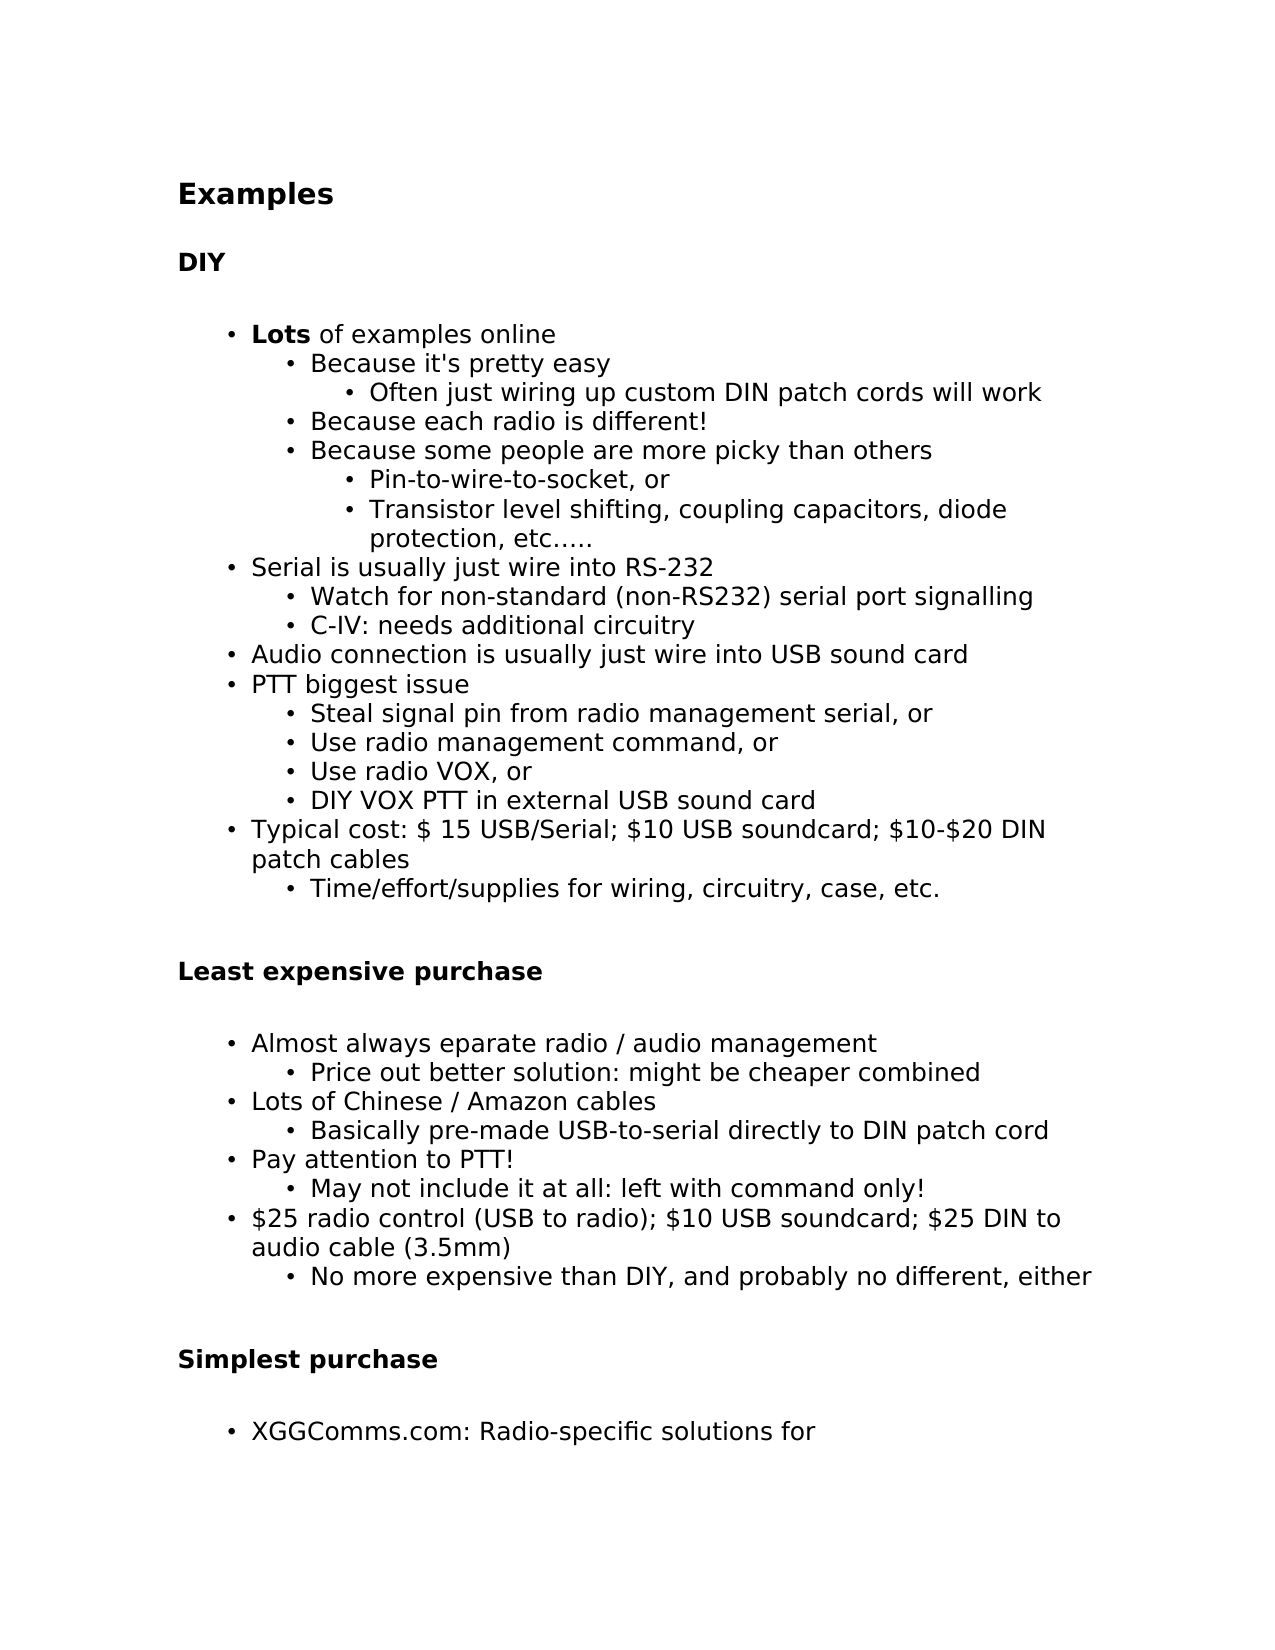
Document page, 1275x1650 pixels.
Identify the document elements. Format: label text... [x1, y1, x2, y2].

list Almost always eparate radio / audio management [236, 1029, 1098, 1058]
list Basically pre-made USB-to-serial directly to DIN patch cord [295, 1116, 1098, 1145]
list PTT biggest issue [236, 670, 1098, 699]
subtitle Least expensive purchase [177, 958, 1098, 987]
list $25 radio control (USB to radio); $10 USB soundcard; $25 DIN to audio cable (3.5mm) [236, 1204, 1098, 1262]
list Because some people are more picky than others [295, 436, 1098, 466]
list Because each radio is different! [295, 407, 1098, 436]
subtitle DIY [177, 249, 1098, 278]
list XGGComms.com: Radio-specific solutions for [236, 1417, 1098, 1446]
list No more expensive than DIY, and probably no different, either [295, 1262, 1098, 1291]
list Pay attention to PTT! [236, 1145, 1098, 1174]
list DIY VOX PTT in external USB sound card [295, 786, 1098, 816]
list Use radio management command, or [295, 728, 1098, 757]
list Use radio VOX, or [295, 757, 1098, 786]
list Time/effort/supplies for wiring, circuitry, case, etc. [295, 874, 1098, 903]
subtitle Simplest purchase [177, 1346, 1098, 1375]
list Transistor level shifting, coupling capacitors, diode protection, etc….. [354, 495, 1098, 553]
list Because it's pretty easy [295, 349, 1098, 378]
list Lots of examples online [236, 320, 1098, 349]
list May not include it at all: left with command only! [295, 1174, 1098, 1204]
list Lots of Chinese / Amazon cables [236, 1087, 1098, 1116]
list Audio connection is usually just wire into USB sound card [236, 641, 1098, 670]
list Watch for non-standard (non-RS232) serial port signalling [295, 582, 1098, 611]
list Typical cost: $ 15 USB/Serial; $10 USB soundcard; $10-$20 DIN patch cables [236, 816, 1098, 874]
list C-IV: needs additional circuitry [295, 611, 1098, 641]
list Serial is usually just wire into RS-232 [236, 553, 1098, 582]
subtitle Examples [177, 177, 1098, 211]
list Often just wiring up custom DIN patch cords will work [354, 378, 1098, 407]
list Steal signal pin from radio management serial, or [295, 699, 1098, 728]
list Pin-to-wire-to-socket, or [354, 466, 1098, 495]
list Price out better solution: might be cheaper combined [295, 1058, 1098, 1087]
